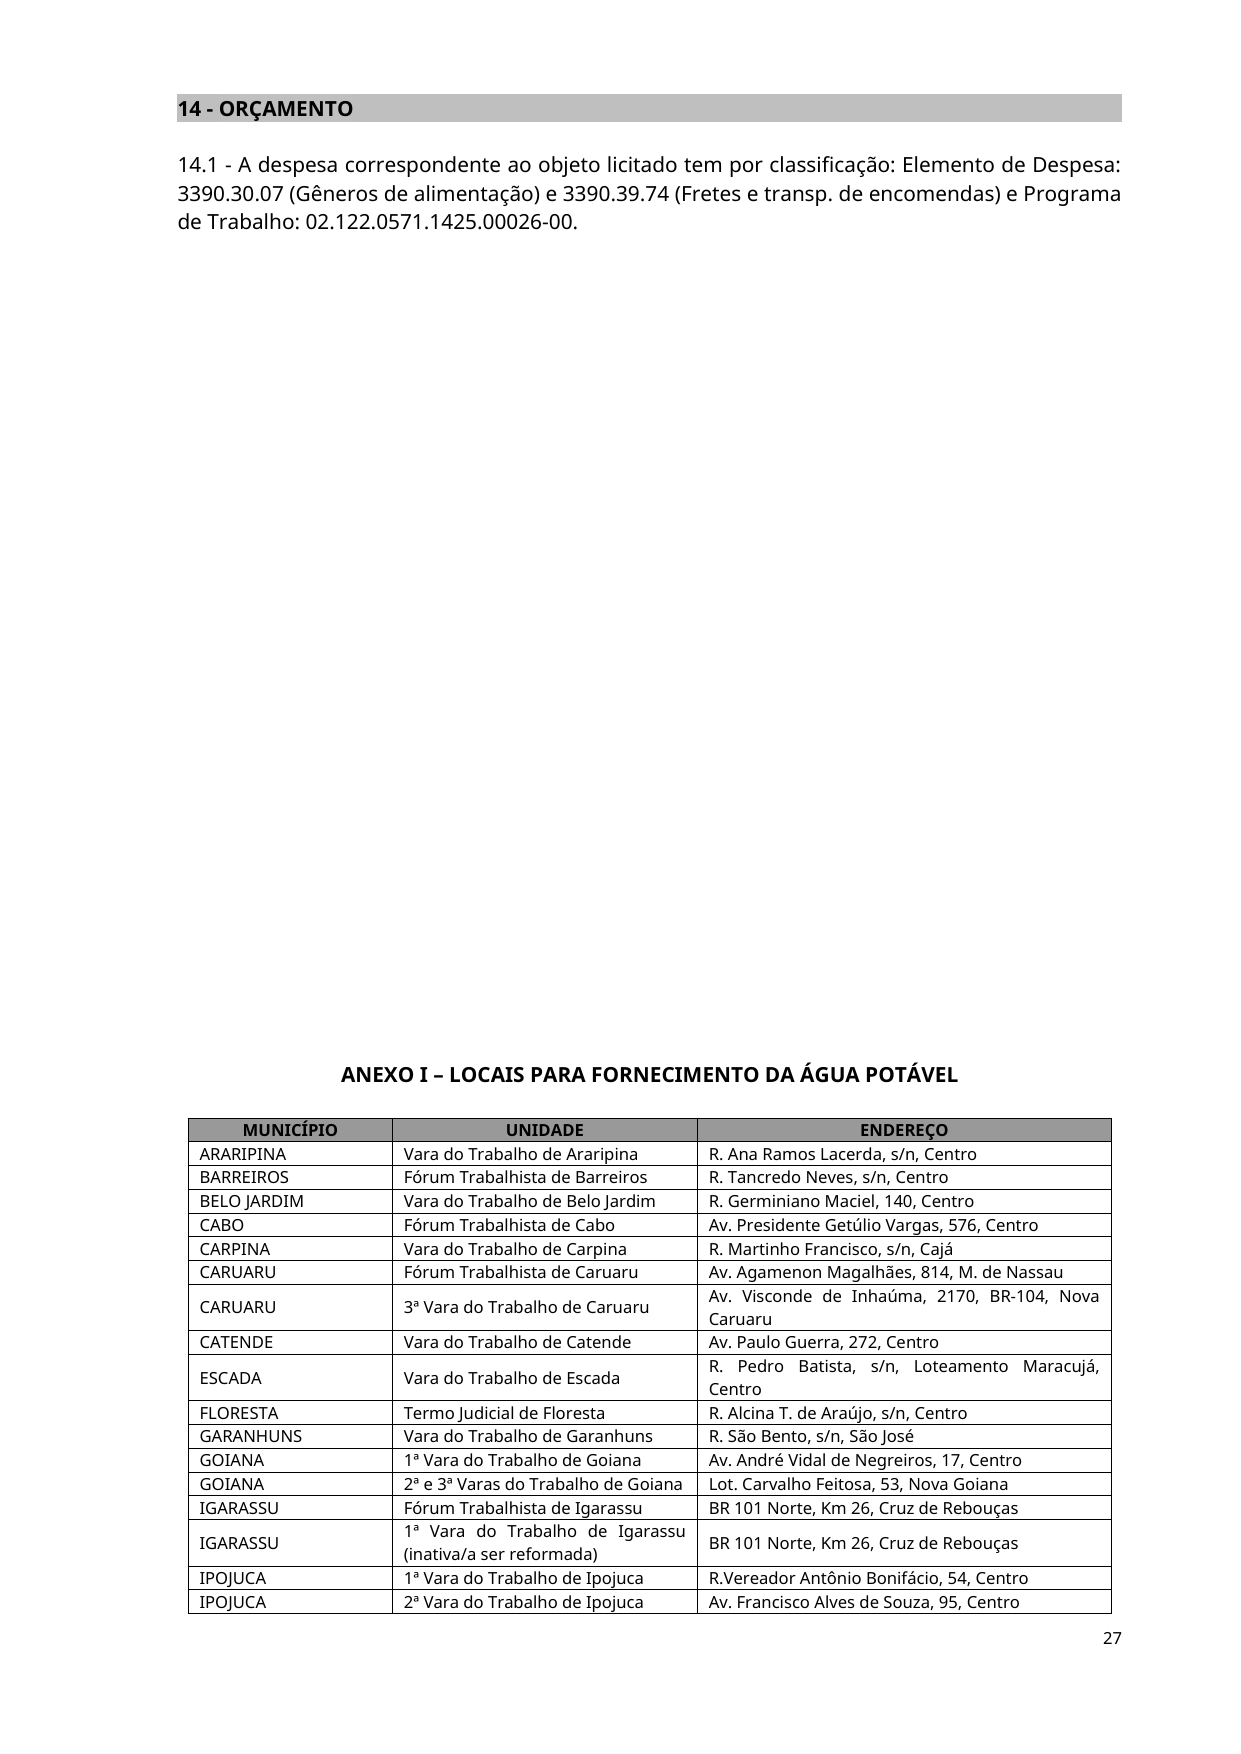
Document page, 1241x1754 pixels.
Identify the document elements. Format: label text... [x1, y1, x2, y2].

text ANEXO I – LOCAIS PARA FORNECIMENTO DA ÁGUA POTÁVEL [177, 1061, 1122, 1089]
table_cell Av. Agamenon Magalhães, 814, M. de Nassau [698, 1261, 1111, 1284]
text 14.1 - A despesa correspondente ao objeto licitado tem por classificação: Elemento de Despesa: 3390.30.07 (Gêneros de alimentação) e 3390.39.74 (Fretes e transp. de encomendas) e Programa de Trabalho: 02.122.0571.1425.00026-00. [177, 151, 1122, 236]
table_cell R. Alcina T. de Araújo, s/n, Centro [698, 1401, 1111, 1424]
table_cell 1ª Vara do Trabalho de Igarassu (inativa/a ser reformada) [393, 1520, 697, 1566]
table_cell BR 101 Norte, Km 26, Cruz de Rebouças [698, 1520, 1111, 1566]
table_cell IPOJUCA [189, 1590, 392, 1613]
table_cell R. Germiniano Maciel, 140, Centro [698, 1190, 1111, 1212]
table_cell Vara do Trabalho de Belo Jardim [393, 1190, 697, 1212]
table_cell R.Vereador Antônio Bonifácio, 54, Centro [698, 1567, 1111, 1589]
table_cell Av. Visconde de Inhaúma, 2170, BR-104, Nova Caruaru [698, 1285, 1111, 1330]
table_cell BARREIROS [189, 1166, 392, 1189]
table_cell CARPINA [189, 1237, 392, 1260]
table_header UNIDADE [393, 1119, 697, 1141]
table_cell GOIANA [189, 1473, 392, 1495]
table_cell Vara do Trabalho de Escada [393, 1355, 697, 1400]
table_cell Fórum Trabalhista de Caruaru [393, 1261, 697, 1284]
table_cell Av. Presidente Getúlio Vargas, 576, Centro [698, 1214, 1111, 1236]
table_cell 1ª Vara do Trabalho de Goiana [393, 1449, 697, 1472]
table_cell Vara do Trabalho de Garanhuns [393, 1425, 697, 1448]
table_cell ESCADA [189, 1355, 392, 1400]
table_cell IPOJUCA [189, 1567, 392, 1589]
table_header ENDEREÇO [698, 1119, 1111, 1141]
table_cell 2ª e 3ª Varas do Trabalho de Goiana [393, 1473, 697, 1495]
table_cell BR 101 Norte, Km 26, Cruz de Rebouças [698, 1496, 1111, 1519]
table_cell CARUARU [189, 1261, 392, 1284]
table_header MUNICÍPIO [189, 1119, 392, 1141]
table_cell CABO [189, 1214, 392, 1236]
table_cell Fórum Trabalhista de Igarassu [393, 1496, 697, 1519]
table_cell IGARASSU [189, 1496, 392, 1519]
table_cell CARUARU [189, 1285, 392, 1330]
table_cell R. São Bento, s/n, São José [698, 1425, 1111, 1448]
table_cell IGARASSU [189, 1520, 392, 1566]
text 14 - ORÇAMENTO [177, 94, 1122, 122]
table_cell R. Martinho Francisco, s/n, Cajá [698, 1237, 1111, 1260]
table_cell ARARIPINA [189, 1142, 392, 1165]
table_cell Vara do Trabalho de Catende [393, 1331, 697, 1354]
table_cell Fórum Trabalhista de Barreiros [393, 1166, 697, 1189]
table_cell Av. André Vidal de Negreiros, 17, Centro [698, 1449, 1111, 1472]
table_cell FLORESTA [189, 1401, 392, 1424]
table_cell Vara do Trabalho de Carpina [393, 1237, 697, 1260]
table_cell CATENDE [189, 1331, 392, 1354]
table_cell Lot. Carvalho Feitosa, 53, Nova Goiana [698, 1473, 1111, 1495]
table_cell 1ª Vara do Trabalho de Ipojuca [393, 1567, 697, 1589]
table_cell R. Pedro Batista, s/n, Loteamento Maracujá, Centro [698, 1355, 1111, 1400]
table_cell Av. Francisco Alves de Souza, 95, Centro [698, 1590, 1111, 1613]
table_cell GARANHUNS [189, 1425, 392, 1448]
table_cell 3ª Vara do Trabalho de Caruaru [393, 1285, 697, 1330]
table_cell GOIANA [189, 1449, 392, 1472]
table_cell R. Tancredo Neves, s/n, Centro [698, 1166, 1111, 1189]
table_cell Vara do Trabalho de Araripina [393, 1142, 697, 1165]
table_cell R. Ana Ramos Lacerda, s/n, Centro [698, 1142, 1111, 1165]
table_cell BELO JARDIM [189, 1190, 392, 1212]
table_cell Fórum Trabalhista de Cabo [393, 1214, 697, 1236]
table_cell Av. Paulo Guerra, 272, Centro [698, 1331, 1111, 1354]
table_cell Termo Judicial de Floresta [393, 1401, 697, 1424]
table_cell 2ª Vara do Trabalho de Ipojuca [393, 1590, 697, 1613]
